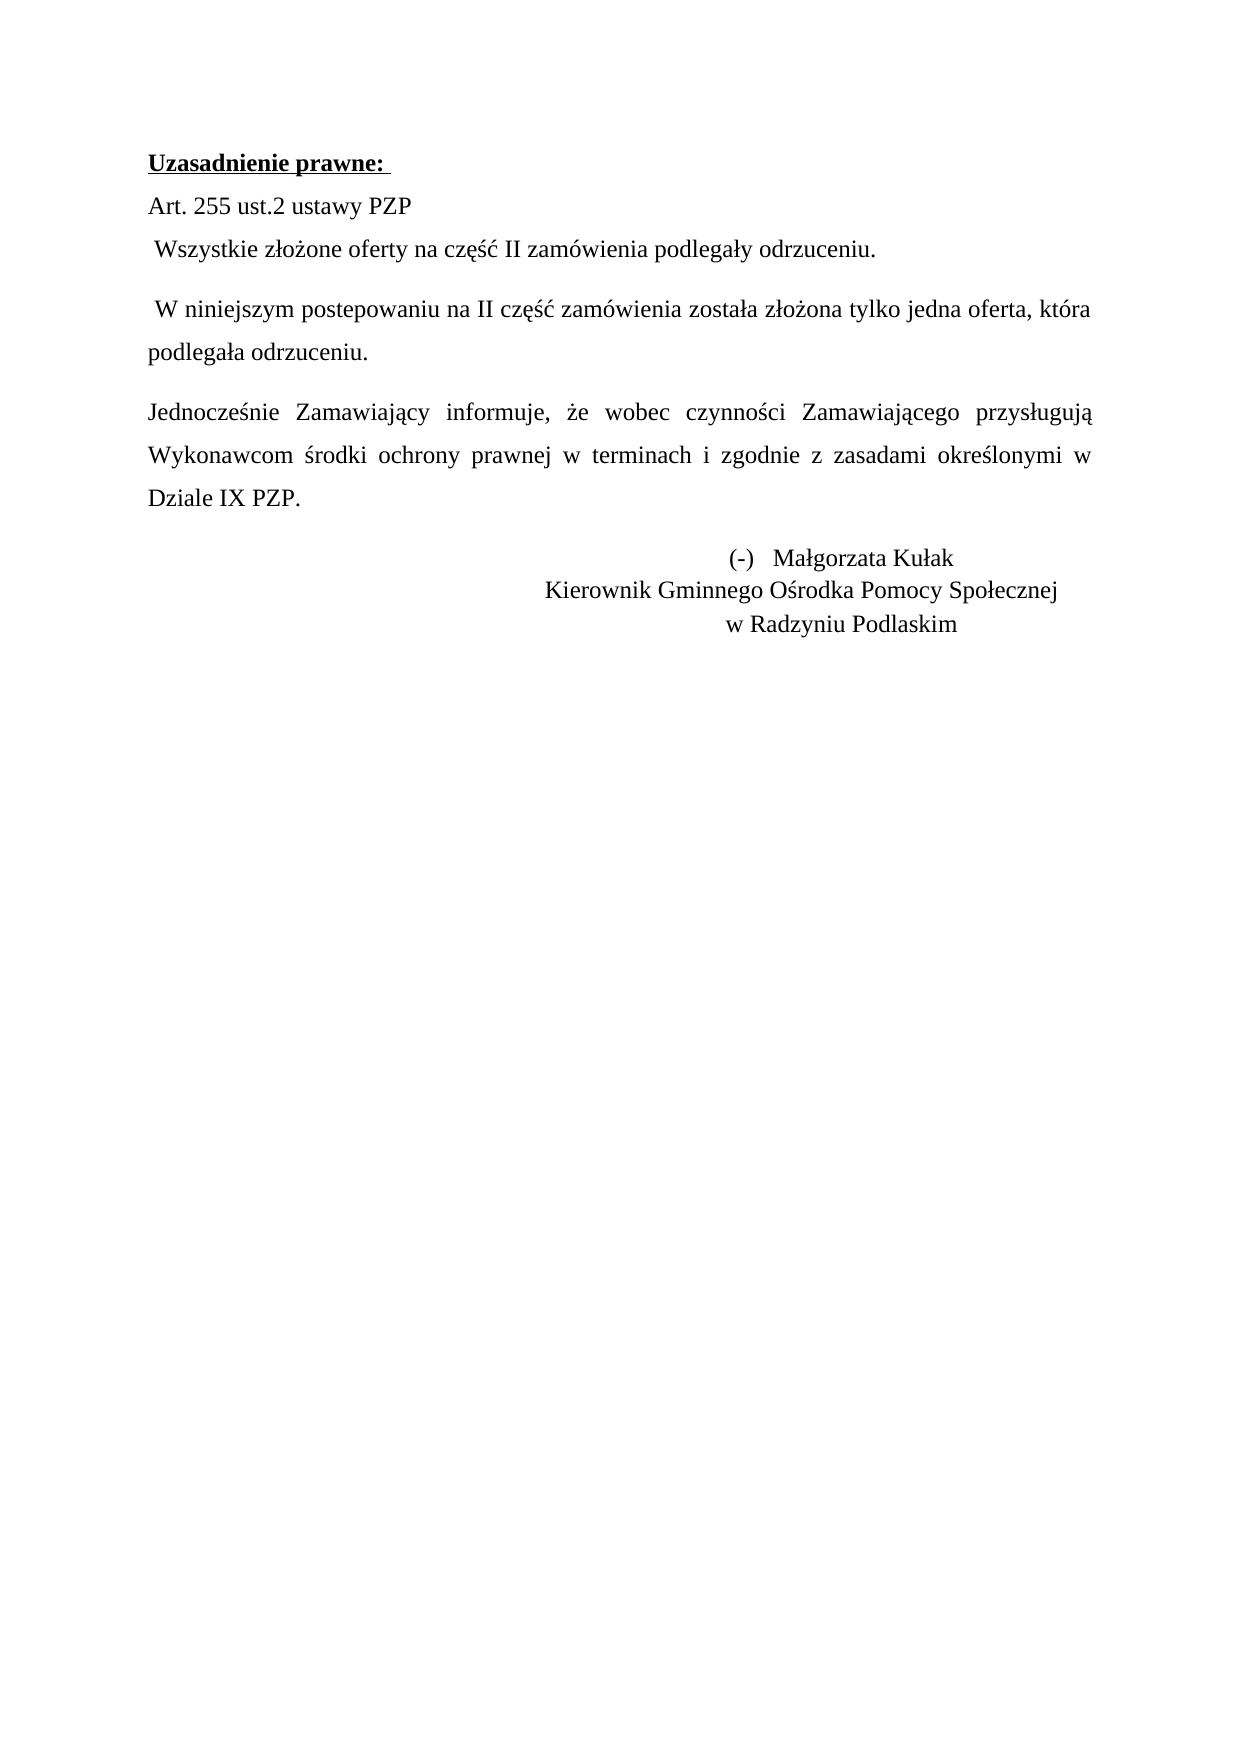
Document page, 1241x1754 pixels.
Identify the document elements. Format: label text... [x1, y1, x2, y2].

text Jednocześnie Zamawiający informuje, że wobec czynności Zamawiającego przysługują Wykonawcom środki ochrony prawnej w terminach i zgodnie z zasadami określonymi w Dziale IX PZP. [148, 397, 1093, 512]
text W niniejszym postepowaniu na II część zamówienia została złożona tylko jedna oferta, która podlegała odrzuceniu. [148, 294, 1093, 366]
text Wszystkie złożone oferty na część II zamówienia podlegały odrzuceniu. [148, 234, 1093, 263]
text Kierownik Gminnego Ośrodka Pomocy Społecznej [148, 576, 1093, 604]
text w Radzyniu Podlaskim [516, 609, 1093, 637]
text Art. 255 ust.2 ustawy PZP [148, 191, 1093, 219]
text Uzasadnienie prawne: [148, 148, 1093, 176]
text (-) Małgorzata Kułak [516, 543, 1093, 571]
